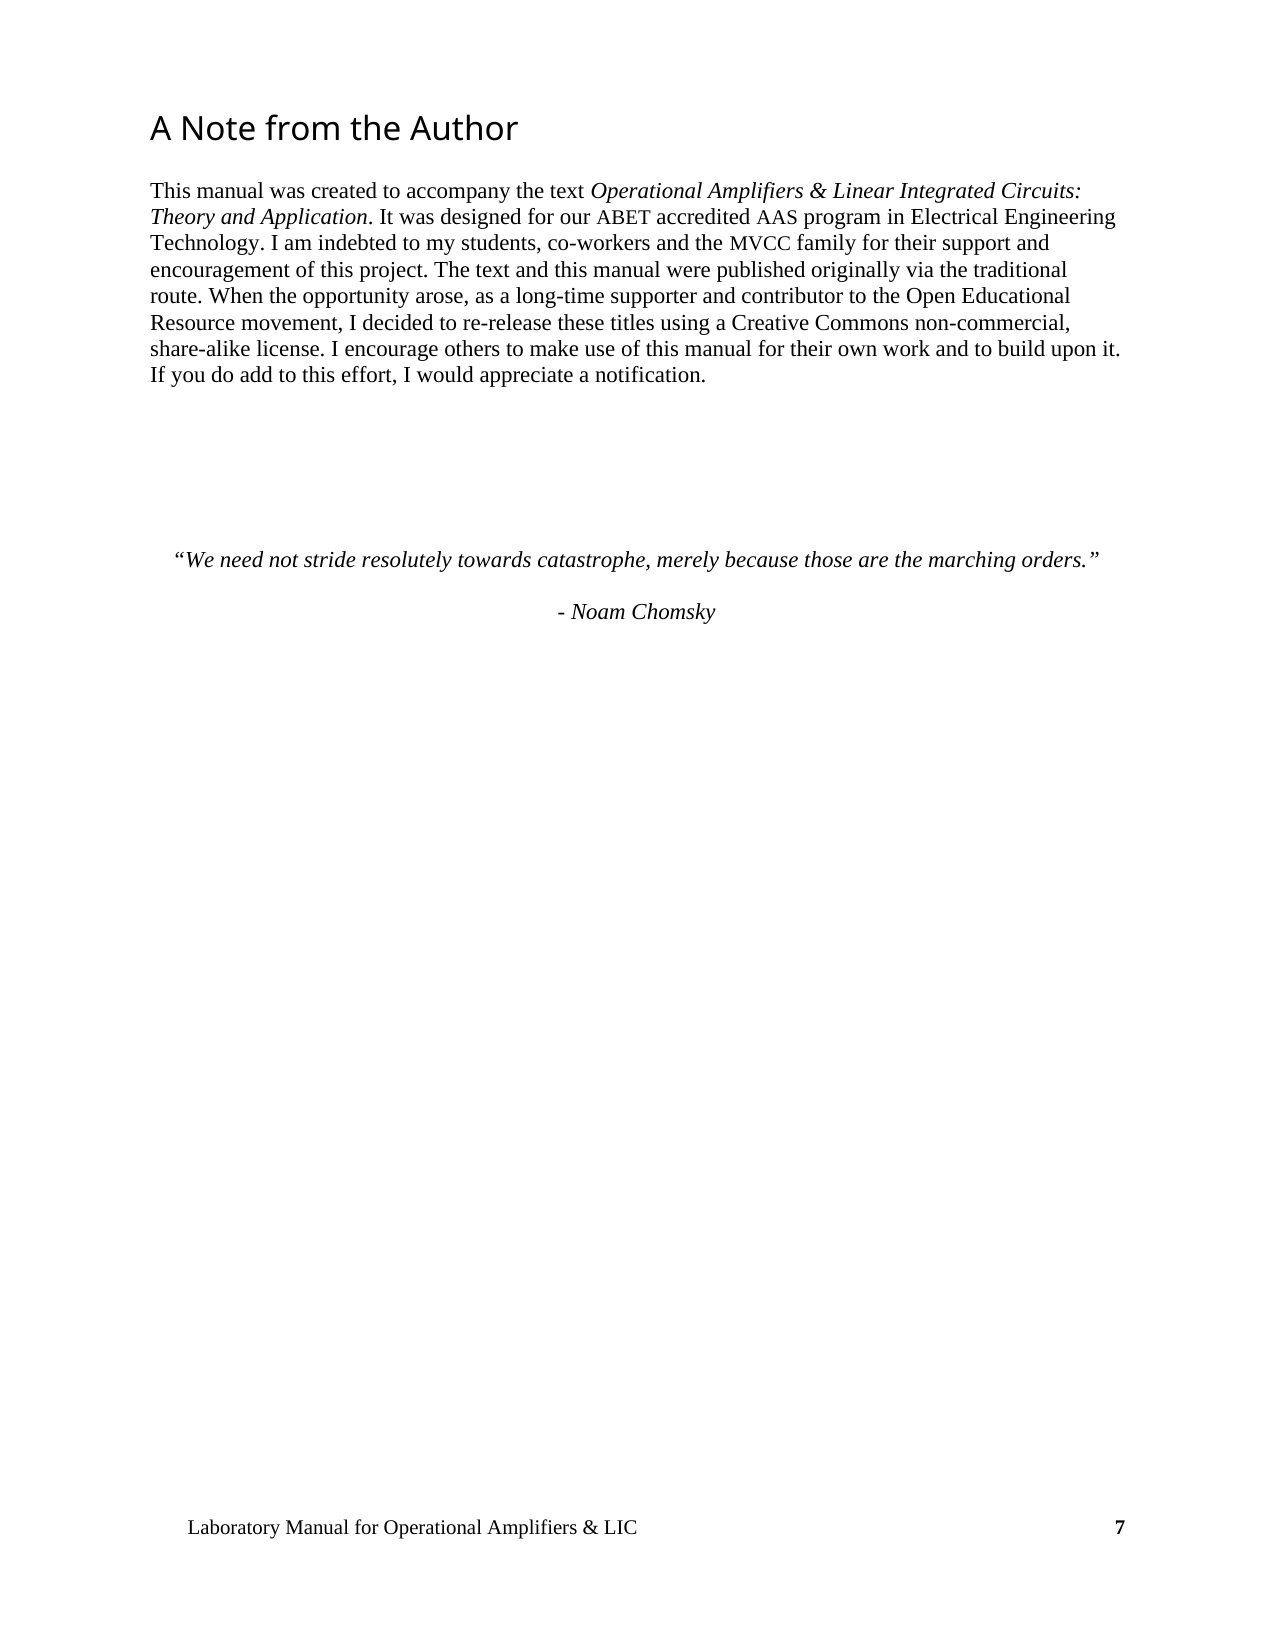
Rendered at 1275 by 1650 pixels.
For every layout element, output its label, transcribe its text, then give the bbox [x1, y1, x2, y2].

text - Noam Chomsky [150, 598, 1125, 625]
text “We need not stride resolutely towards catastrophe, merely because those are the marching orders.” [150, 546, 1125, 572]
text A Note from the Author [150, 105, 1125, 150]
text This manual was created to accompany the text Operational Amplifiers & Linear Integrated Circuits: Theory and Application. It was designed for our ABET accredited AAS program in Electrical Engineering Technology. I am indebted to my students, co-workers and the MVCC family for their support and encouragement of this project. The text and this manual were published originally via the traditional route. When the opportunity arose, as a long-time supporter and contributor to the Open Educational Resource movement, I decided to re-release these titles using a Creative Commons non-commercial, share-alike license. I encourage others to make use of this manual for their own work and to build upon it. If you do add to this effort, I would appreciate a notification. [150, 177, 1125, 388]
